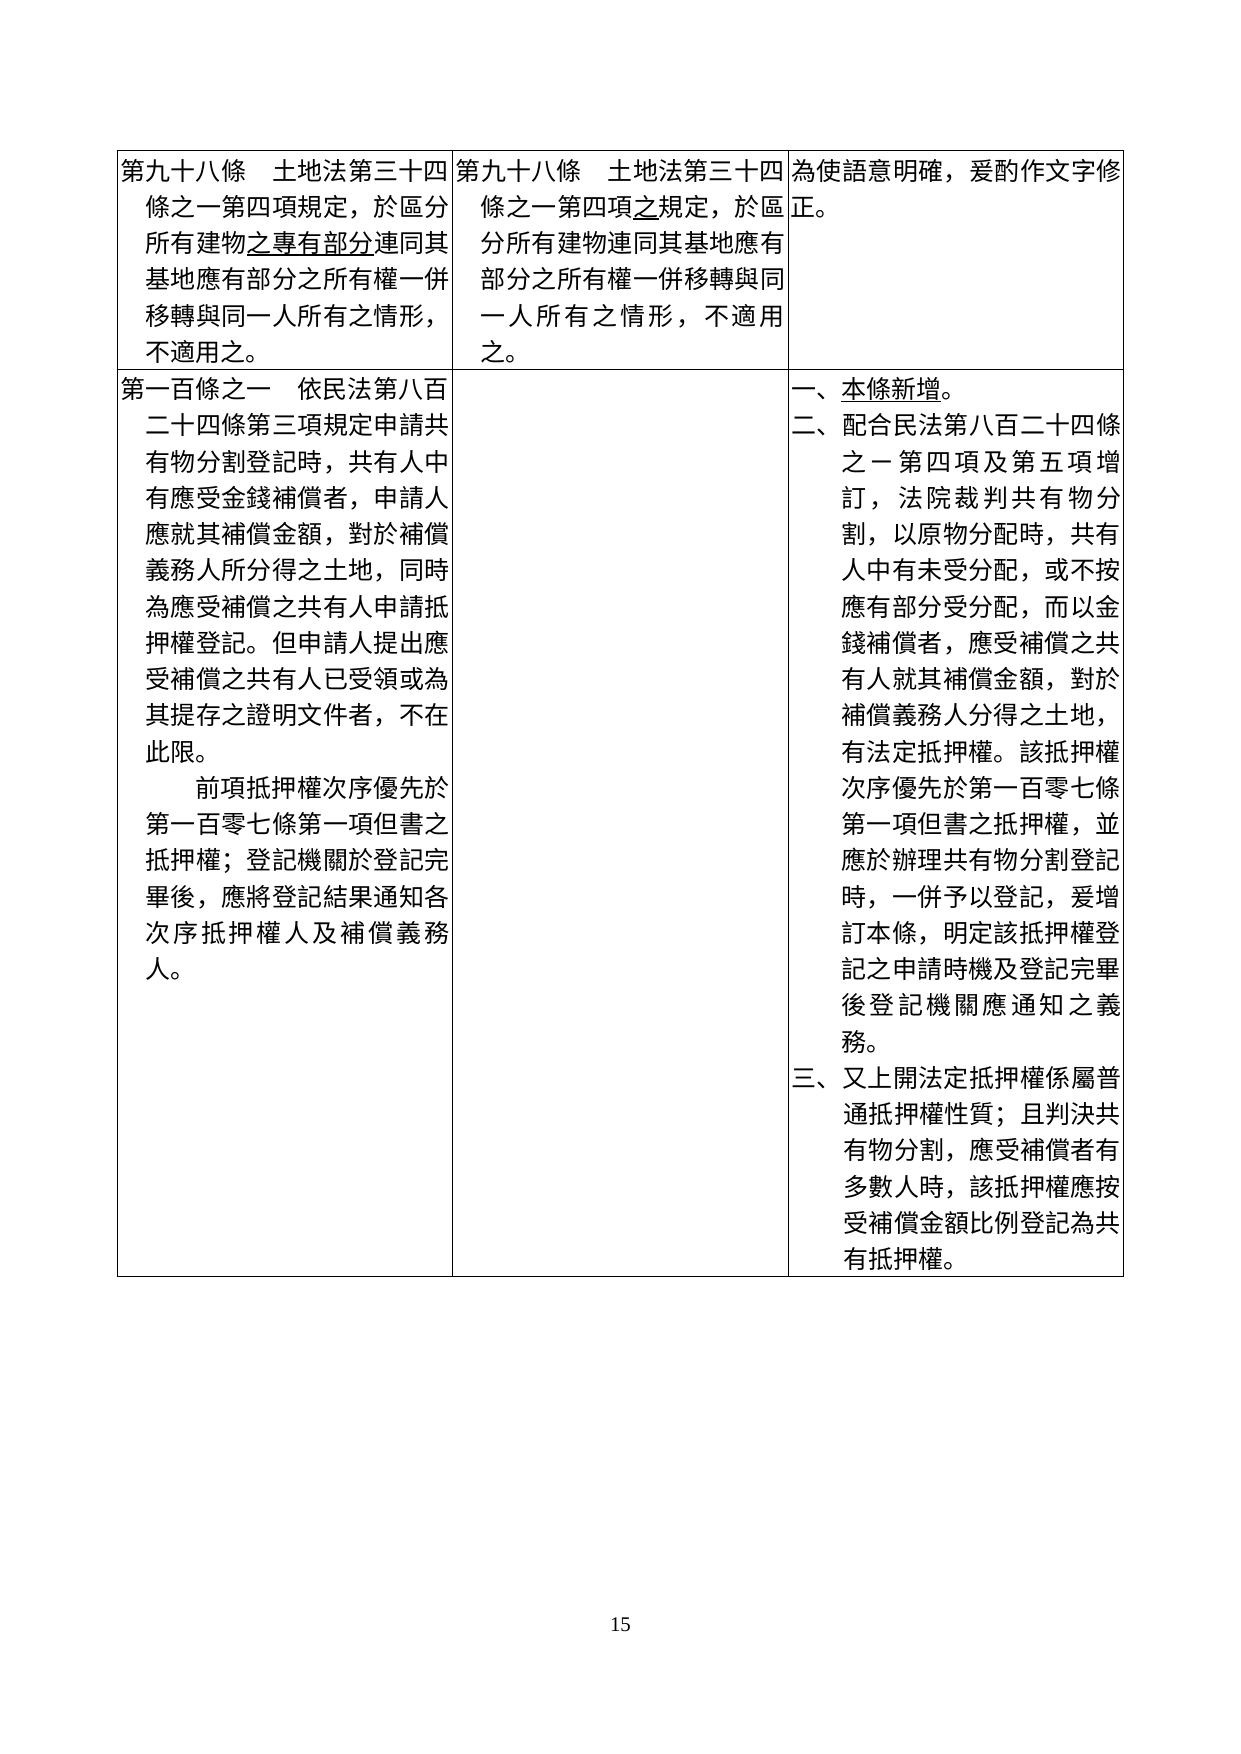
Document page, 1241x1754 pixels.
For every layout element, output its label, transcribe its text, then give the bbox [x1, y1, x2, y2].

table_cell 為使語意明確，爰酌作文字修正。 [789, 151, 1123, 368]
table_cell 第一百條之一 依民法第八百二十四條第三項規定申請共有物分割登記時，共有人中有應受金錢補償者，申請人應就其補償金額，對於補償義務人所分得之土地，同時為應受補償之共有人申請抵押權登記。但申請人提出應受補償之共有人已受領或為其提存之證明文件者，不在此限。 前項抵押權次序優先於第一百零七條第一項但書之抵押權；登記機關於登記完畢後，應將登記結果通知各次序抵押權人及補償義務人。 [118, 370, 452, 1276]
table_cell 第九十八條 土地法第三十四條之一第四項規定，於區分所有建物之專有部分連同其基地應有部分之所有權一併移轉與同一人所有之情形，不適用之。 [118, 151, 452, 368]
table_cell 第九十八條 土地法第三十四條之一第四項之規定，於區分所有建物連同其基地應有部分之所有權一併移轉與同一人所有之情形，不適用之。 [453, 151, 788, 368]
table_cell 一、本條新增。 二、配合民法第八百二十四條之ㄧ第四項及第五項增訂，法院裁判共有物分割，以原物分配時，共有人中有未受分配，或不按應有部分受分配，而以金錢補償者，應受補償之共有人就其補償金額，對於補償義務人分得之土地，有法定抵押權。該抵押權次序優先於第一百零七條第一項但書之抵押權，並應於辦理共有物分割登記時，一併予以登記，爰增訂本條，明定該抵押權登記之申請時機及登記完畢後登記機關應通知之義務。 三、又上開法定抵押權係屬普通抵押權性質；且判決共有物分割，應受補償者有多數人時，該抵押權應按受補償金額比例登記為共有抵押權。 [789, 370, 1123, 1276]
table_cell [453, 370, 788, 1276]
